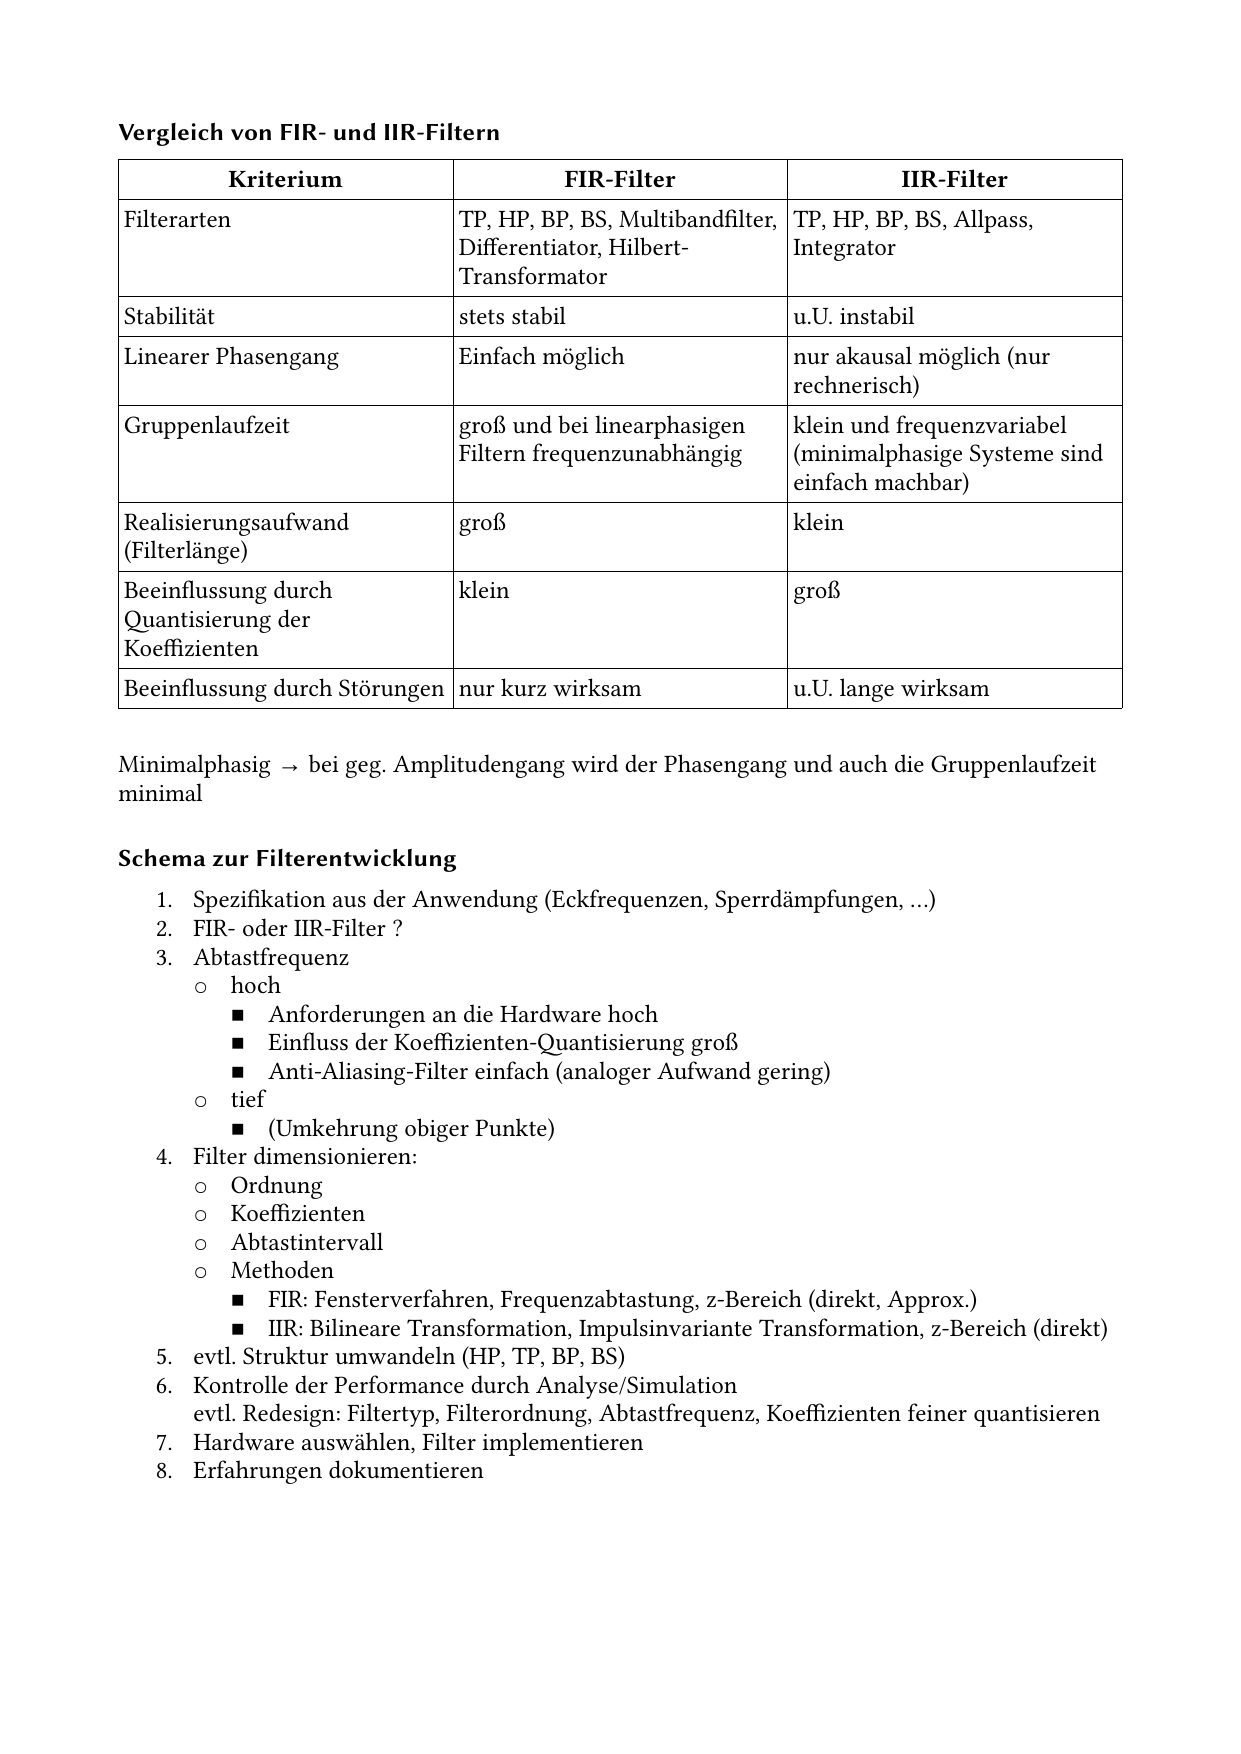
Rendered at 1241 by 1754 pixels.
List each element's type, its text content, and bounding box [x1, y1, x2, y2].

subtitle Vergleich von FIR- und IIR-Filtern [118, 118, 1122, 146]
list IIR: Bilineare Transformation, Impulsinvariante Transformation, z-Bereich (direkt) [231, 1313, 1122, 1342]
table_cell groß und bei linearphasigen Filtern frequenzunabhängig [454, 406, 787, 502]
list FIR: Fensterverfahren, Frequenzabtastung, z-Bereich (direkt, Approx.) [231, 1285, 1122, 1313]
list Anti-Aliasing-Filter einfach (analoger Aufwand gering) [231, 1057, 1122, 1085]
table_cell Einfach möglich [454, 337, 787, 405]
table_cell nur akausal möglich (nur rechnerisch) [788, 337, 1122, 405]
table_cell u.U. instabil [788, 297, 1122, 336]
subtitle Schema zur Filterentwicklung [118, 845, 1122, 873]
list Einfluss der Koeffizienten-Quantisierung groß [231, 1028, 1122, 1057]
table_header Kriterium [119, 160, 453, 199]
table_cell klein [788, 503, 1122, 571]
table_cell klein [454, 572, 787, 668]
list Abtastfrequenz [156, 942, 1122, 971]
table_cell groß [454, 503, 787, 571]
table_cell Realisierungsaufwand (Filterlänge) [119, 503, 453, 571]
list Hardware auswählen, Filter implementieren [156, 1428, 1122, 1456]
table_cell stets stabil [454, 297, 787, 336]
list Kontrolle der Performance durch Analyse/Simulation evtl. Redesign: Filtertyp, Filterordnung, Abtastfrequenz, Koeffizienten feiner quantisieren [156, 1371, 1122, 1428]
table_cell Linearer Phasengang [119, 337, 453, 405]
table_cell Stabilität [119, 297, 453, 336]
table_cell Beeinflussung durch Quantisierung der Koeffizienten [119, 572, 453, 668]
list Filter dimensionieren: [156, 1142, 1122, 1171]
list tief [193, 1085, 1122, 1114]
table_cell nur kurz wirksam [454, 669, 787, 708]
table_cell u.U. lange wirksam [788, 669, 1122, 708]
table_cell TP, HP, BP, BS, Allpass, Integrator [788, 200, 1122, 296]
table_cell klein und frequenzvariabel (minimalphasige Systeme sind einfach machbar) [788, 406, 1122, 502]
list FIR- oder IIR-Filter ? [156, 914, 1122, 942]
table_cell TP, HP, BP, BS, Multibandfilter, Differentiator, Hilbert-Transformator [454, 200, 787, 296]
list Koeffizienten [193, 1199, 1122, 1228]
list Abtastintervall [193, 1228, 1122, 1256]
list Ordnung [193, 1171, 1122, 1199]
table_cell Filterarten [119, 200, 453, 296]
table_header FIR-Filter [454, 160, 787, 199]
list evtl. Struktur umwandeln (HP, TP, BP, BS) [156, 1342, 1122, 1371]
table_cell Gruppenlaufzeit [119, 406, 453, 502]
table_cell groß [788, 572, 1122, 668]
list Spezifikation aus der Anwendung (Eckfrequenzen, Sperrdämpfungen, ...) [156, 885, 1122, 914]
list hoch [193, 971, 1122, 999]
table_cell Beeinflussung durch Störungen [119, 669, 453, 708]
list Erfahrungen dokumentieren [156, 1456, 1122, 1485]
table_header IIR-Filter [788, 160, 1122, 199]
list (Umkehrung obiger Punkte) [231, 1114, 1122, 1142]
list Anforderungen an die Hardware hoch [231, 999, 1122, 1028]
text Minimalphasig → bei geg. Amplitudengang wird der Phasengang und auch die Gruppenlaufzeit minimal [118, 749, 1122, 807]
list Methoden [193, 1256, 1122, 1285]
